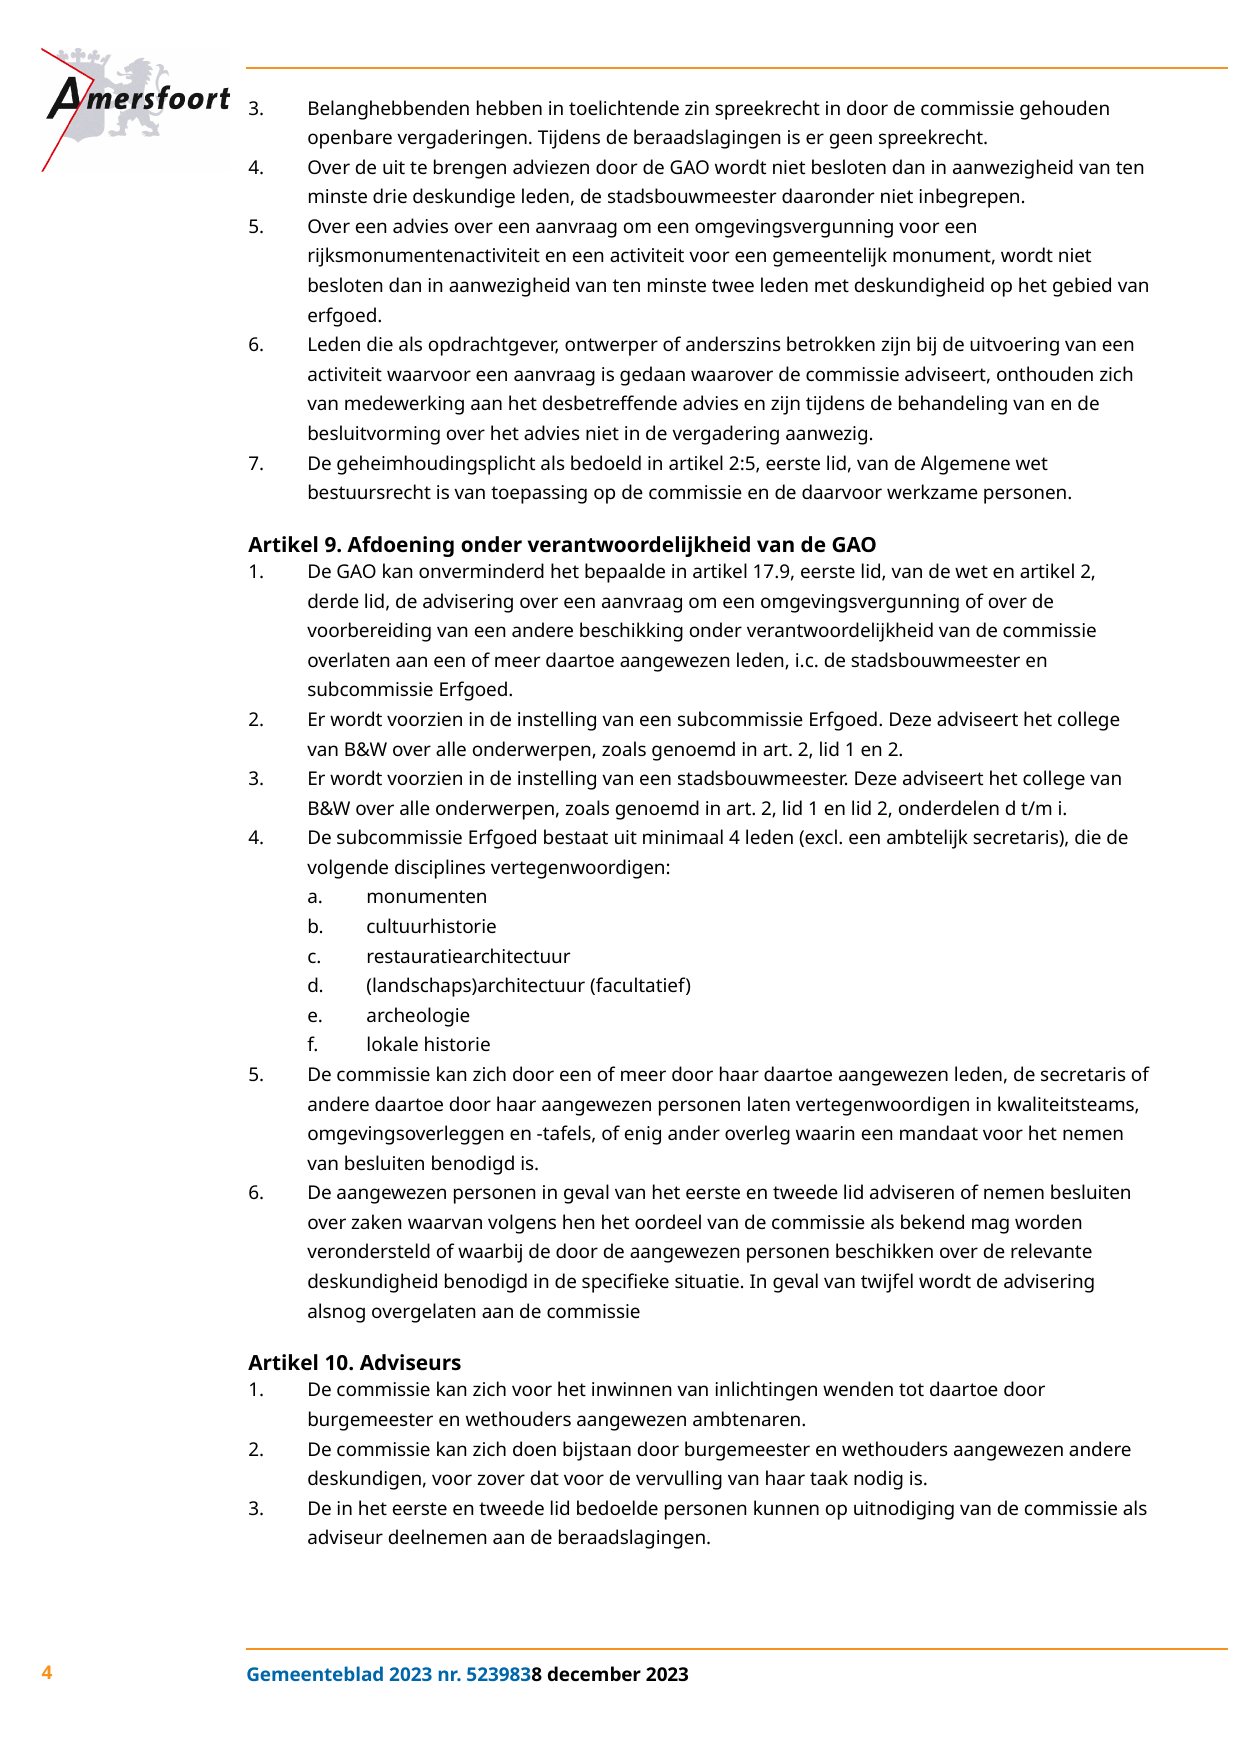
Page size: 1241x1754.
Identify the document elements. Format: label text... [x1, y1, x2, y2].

list (landschaps)architectuur (facultatief) [307, 972, 1152, 998]
list De commissie kan zich voor het inwinnen van inlichtingen wenden tot daartoe door burgemeester en wethouders aangewezen ambtenaren. [248, 1377, 1152, 1432]
list De commissie kan zich door een of meer door haar daartoe aangewezen leden, de secretaris of andere daartoe door haar aangewezen personen laten vertegenwoordigen in kwaliteitsteams, omgevingsoverleggen en -tafels, of enig ander overleg waarin een mandaat voor het nemen van besluiten benodigd is. [248, 1061, 1152, 1176]
list Er wordt voorzien in de instelling van een stadsbouwmeester. Deze adviseert het college van B&W over alle onderwerpen, zoals genoemd in art. 2, lid 1 en lid 2, onderdelen d t/m i. [248, 765, 1152, 821]
list De geheimhoudingsplicht als bedoeld in artikel 2:5, eerste lid, van de Algemene wet bestuursrecht is van toepassing op de commissie en de daarvoor werkzame personen. [248, 450, 1152, 505]
list monumenten [307, 884, 1152, 909]
list De subcommissie Erfgoed bestaat uit minimaal 4 leden (excl. een ambtelijk secretaris), die de volgende disciplines vertegenwoordigen: [248, 824, 1152, 880]
list Belanghebbenden hebben in toelichtende zin spreekrecht in door de commissie gehouden openbare vergaderingen. Tijdens de beraadslagingen is er geen spreekrecht. [248, 95, 1152, 150]
list De GAO kan onverminderd het bepaalde in artikel 17.9, eerste lid, van de wet en artikel 2, derde lid, de advisering over een aanvraag om een omgevingsvergunning of over de voorbereiding van een andere beschikking onder verantwoordelijkheid van de commissie overlaten aan een of meer daartoe aangewezen leden, i.c. de stadsbouwmeester en subcommissie Erfgoed. [248, 558, 1152, 702]
list De aangewezen personen in geval van het eerste en tweede lid adviseren of nemen besluiten over zaken waarvan volgens hen het oordeel van de commissie als bekend mag worden verondersteld of waarbij de door de aangewezen personen beschikken over de relevante deskundigheid benodigd in de specifieke situatie. In geval van twijfel wordt de advisering alsnog overgelaten aan de commissie [248, 1179, 1152, 1323]
list archeologie [307, 1002, 1152, 1028]
picture [41, 47, 231, 172]
text Artikel 9. Afdoening onder verantwoordelijkheid van de GAO [248, 530, 1152, 558]
list Er wordt voorzien in de instelling van een subcommissie Erfgoed. Deze adviseert het college van B&W over alle onderwerpen, zoals genoemd in art. 2, lid 1 en 2. [248, 706, 1152, 761]
list lokale historie [307, 1032, 1152, 1057]
list Over een advies over een aanvraag om een omgevingsvergunning voor een rijksmonumentenactiviteit en een activiteit voor een gemeentelijk monument, wordt niet besloten dan in aanwezigheid van ten minste twee leden met deskundigheid op het gebied van erfgoed. [248, 213, 1152, 328]
list restauratiearchitectuur [307, 943, 1152, 968]
text Artikel 10. Adviseurs [248, 1348, 1152, 1377]
list Leden die als opdrachtgever, ontwerper of anderszins betrokken zijn bij de uitvoering van een activiteit waarvoor een aanvraag is gedaan waarover de commissie adviseert, onthouden zich van medewerking aan het desbetreffende advies en zijn tijdens de behandeling van en de besluitvorming over het advies niet in de vergadering aanwezig. [248, 331, 1152, 446]
list Over de uit te brengen adviezen door de GAO wordt niet besloten dan in aanwezigheid van ten minste drie deskundige leden, de stadsbouwmeester daaronder niet inbegrepen. [248, 154, 1152, 209]
list De in het eerste en tweede lid bedoelde personen kunnen op uitnodiging van de commissie als adviseur deelnemen aan de beraadslagingen. [248, 1495, 1152, 1550]
list cultuurhistorie [307, 913, 1152, 939]
list De commissie kan zich doen bijstaan door burgemeester en wethouders aangewezen andere deskundigen, voor zover dat voor de vervulling van haar taak nodig is. [248, 1436, 1152, 1491]
